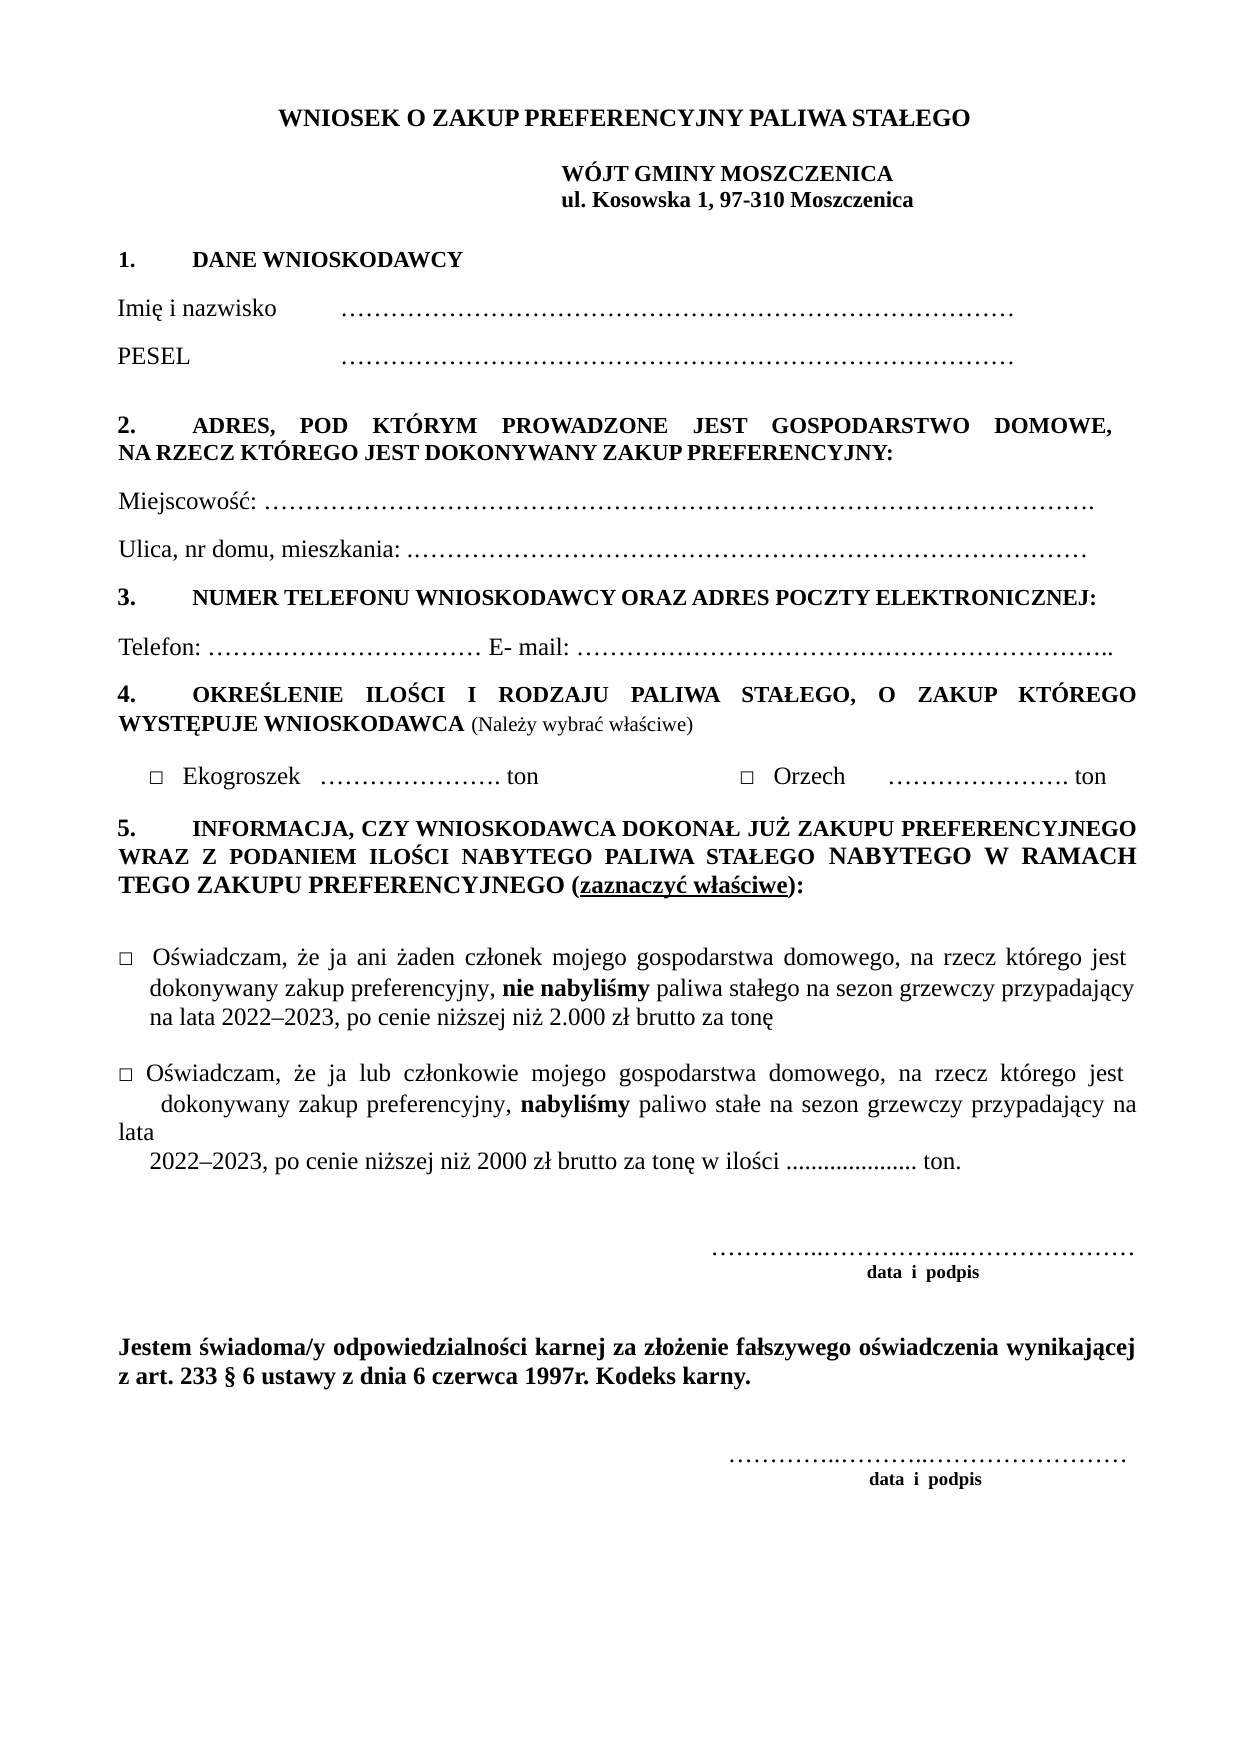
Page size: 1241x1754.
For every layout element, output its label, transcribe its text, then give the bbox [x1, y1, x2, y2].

text data i podpis [709, 1261, 1137, 1283]
text data i podpis [709, 1468, 1137, 1490]
text WNIOSEK O ZAKUP PREFERENCYJNY PALIWA STAŁEGO [118, 103, 1137, 160]
list NUMER TELEFONU WNIOSKODAWCY ORAZ ADRES POCZTY ELEKTRONICZNEJ: [117, 582, 1137, 611]
text ☐ Oświadczam, że ja lub członkowie mojego gospodarstwa domowego, na rzecz którego jest dokonywany zakup preferencyjny, nabyliśmy paliwo stałe na sezon grzewczy przypadający na lata [118, 1054, 1137, 1146]
text …………..………..…………………… [118, 1439, 1137, 1468]
text ☐ Oświadczam, że ja ani żaden członek mojego gospodarstwa domowego, na rzecz którego jest dokonywany zakup preferencyjny, nie nabyliśmy paliwa stałego na sezon grzewczy przypadający [118, 939, 1137, 1002]
list ADRES, POD KTÓRYM PROWADZONE JEST GOSPODARSTWO DOMOWE, NA RZECZ KTÓREGO JEST DOKONYWANY ZAKUP PREFERENCYJNY: [117, 410, 1137, 465]
text Ulica, nr domu, mieszkania: .……………………………………………………………………… [118, 534, 1137, 563]
text PESEL ……………………………………………………………………… [117, 341, 1137, 370]
text Imię i nazwisko ……………………………………………………………………… [117, 293, 1137, 322]
text Telefon: …………………………… E- mail: ……………………………………………………….. [118, 632, 1137, 660]
list OKREŚLENIE ILOŚCI I RODZAJU PALIWA STAŁEGO, O ZAKUP KTÓREGO WYSTĘPUJE WNIOSKODAWCA (Należy wybrać właściwe) [117, 679, 1137, 737]
text …………..……………..………………… [709, 1232, 1137, 1261]
text 2022–2023, po cenie niższej niż 2000 zł brutto za tonę w ilości ..................... ton. [118, 1146, 1137, 1175]
text Miejscowość: ………………………………………………………………………………………. [118, 486, 1137, 515]
list INFORMACJA, CZY WNIOSKODAWCA DOKONAŁ JUŻ ZAKUPU PREFERENCYJNEGO WRAZ Z PODANIEM ILOŚCI NABYTEGO PALIWA STAŁEGO NABYTEGO W RAMACH TEGO ZAKUPU PREFERENCYJNEGO (zaznaczyć właściwe): [117, 813, 1137, 899]
list DANE WNIOSKODAWCY [118, 246, 1137, 273]
text WÓJT GMINY MOSZCZENICA ul. Kosowska 1, 97-310 Moszczenica [561, 160, 1137, 213]
text na lata 2022–2023, po cenie niższej niż 2.000 zł brutto za tonę [118, 1002, 1137, 1031]
list ☐ Ekogroszek …………………. ton ☐ Orzech …………………. ton [118, 758, 1137, 792]
list Jestem świadoma/y odpowiedzialności karnej za złożenie fałszywego oświadczenia wynikającej z art. 233 § 6 ustawy z dnia 6 czerwca 1997r. Kodeks karny. [118, 1332, 1137, 1390]
